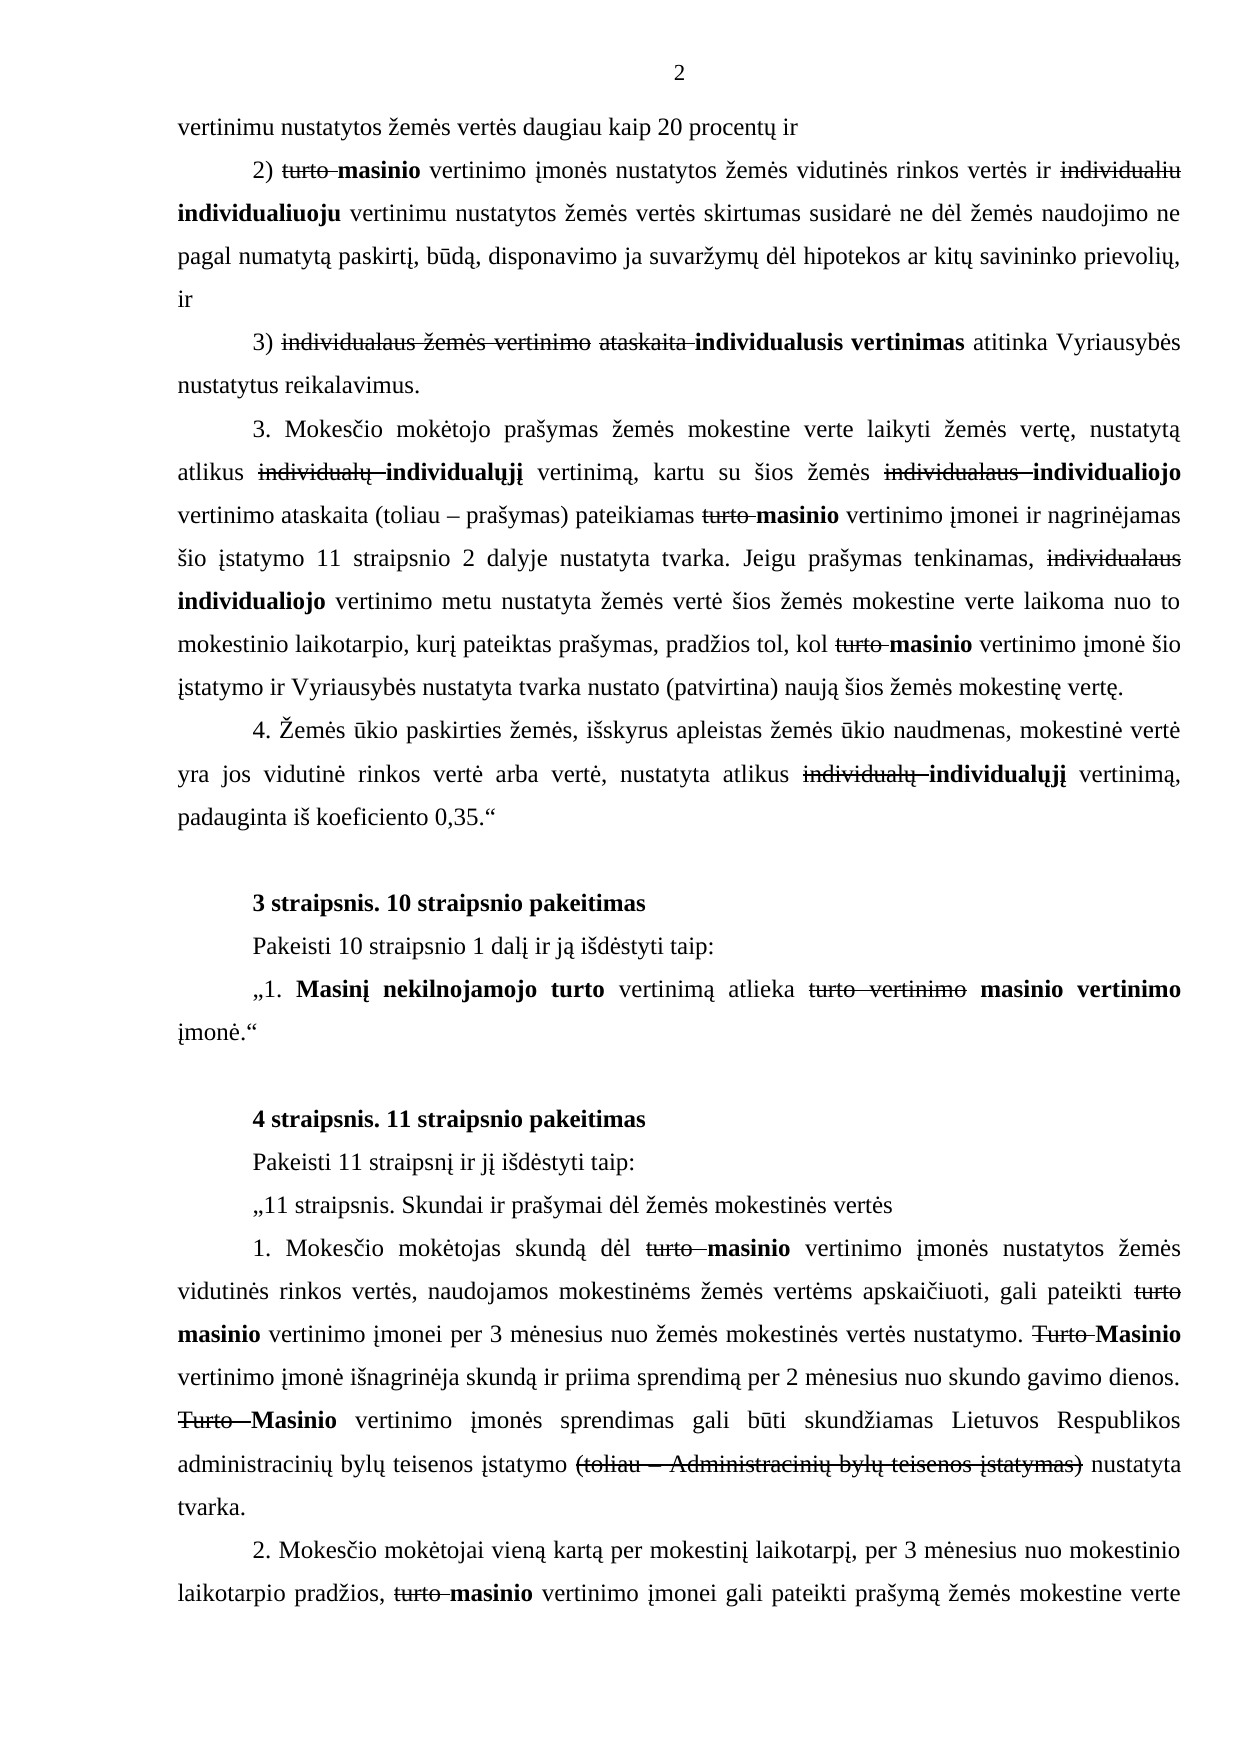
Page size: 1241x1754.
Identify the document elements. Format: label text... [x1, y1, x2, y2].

text 3 straipsnis. 10 straipsnio pakeitimas [177, 888, 1181, 917]
text „11 straipsnis. Skundai ir prašymai dėl žemės mokestinės vertės [177, 1190, 1181, 1219]
text Pakeisti 11 straipsnį ir jį išdėstyti taip: [177, 1147, 1181, 1176]
text „1. Masinį nekilnojamojo turto vertinimą atlieka turto vertinimo masinio vertinimo įmonė.“ [177, 974, 1181, 1046]
text 3. Mokesčio mokėtojo prašymas žemės mokestine verte laikyti žemės vertę, nustatytą atlikus individualų individualųjį vertinimą, kartu su šios žemės individualaus individualiojo vertinimo ataskaita (toliau – prašymas) pateikiamas turto masinio vertinimo įmonei ir nagrinėjamas šio įstatymo 11 straipsnio 2 dalyje nustatyta tvarka. Jeigu prašymas tenkinamas, individualaus individualiojo vertinimo metu nustatyta žemės vertė šios žemės mokestine verte laikoma nuo to mokestinio laikotarpio, kurį pateiktas prašymas, pradžios tol, kol turto masinio vertinimo įmonė šio įstatymo ir Vyriausybės nustatyta tvarka nustato (patvirtina) naują šios žemės mokestinę vertę. [177, 414, 1181, 701]
text 1. Mokesčio mokėtojas skundą dėl turto masinio vertinimo įmonės nustatytos žemės vidutinės rinkos vertės, naudojamos mokestinėms žemės vertėms apskaičiuoti, gali pateikti turto masinio vertinimo įmonei per 3 mėnesius nuo žemės mokestinės vertės nustatymo. Turto Masinio vertinimo įmonė išnagrinėja skundą ir priima sprendimą per 2 mėnesius nuo skundo gavimo dienos. Turto Masinio vertinimo įmonės sprendimas gali būti skundžiamas Lietuvos Respublikos administracinių bylų teisenos įstatymo (toliau – Administracinių bylų teisenos įstatymas) nustatyta tvarka. [177, 1233, 1181, 1521]
text 2) turto masinio vertinimo įmonės nustatytos žemės vidutinės rinkos vertės ir individualiu individualiuoju vertinimu nustatytos žemės vertės skirtumas susidarė ne dėl žemės naudojimo ne pagal numatytą paskirtį, būdą, disponavimo ja suvaržymų dėl hipotekos ar kitų savininko prievolių, ir [177, 155, 1181, 313]
text 2. Mokesčio mokėtojai vieną kartą per mokestinį laikotarpį, per 3 mėnesius nuo mokestinio laikotarpio pradžios, turto masinio vertinimo įmonei gali pateikti prašymą žemės mokestine verte [177, 1535, 1181, 1607]
text 4. Žemės ūkio paskirties žemės, išskyrus apleistas žemės ūkio naudmenas, mokestinė vertė yra jos vidutinė rinkos vertė arba vertė, nustatyta atlikus individualų individualųjį vertinimą, padauginta iš koeficiento 0,35.“ [177, 716, 1181, 831]
text 3) individualaus žemės vertinimo ataskaita individualusis vertinimas atitinka Vyriausybės nustatytus reikalavimus. [177, 327, 1181, 399]
text Pakeisti 10 straipsnio 1 dalį ir ją išdėstyti taip: [252, 931, 1181, 960]
text vertinimu nustatytos žemės vertės daugiau kaip 20 procentų ir [177, 112, 1181, 141]
text 4 straipsnis. 11 straipsnio pakeitimas [177, 1104, 1181, 1132]
